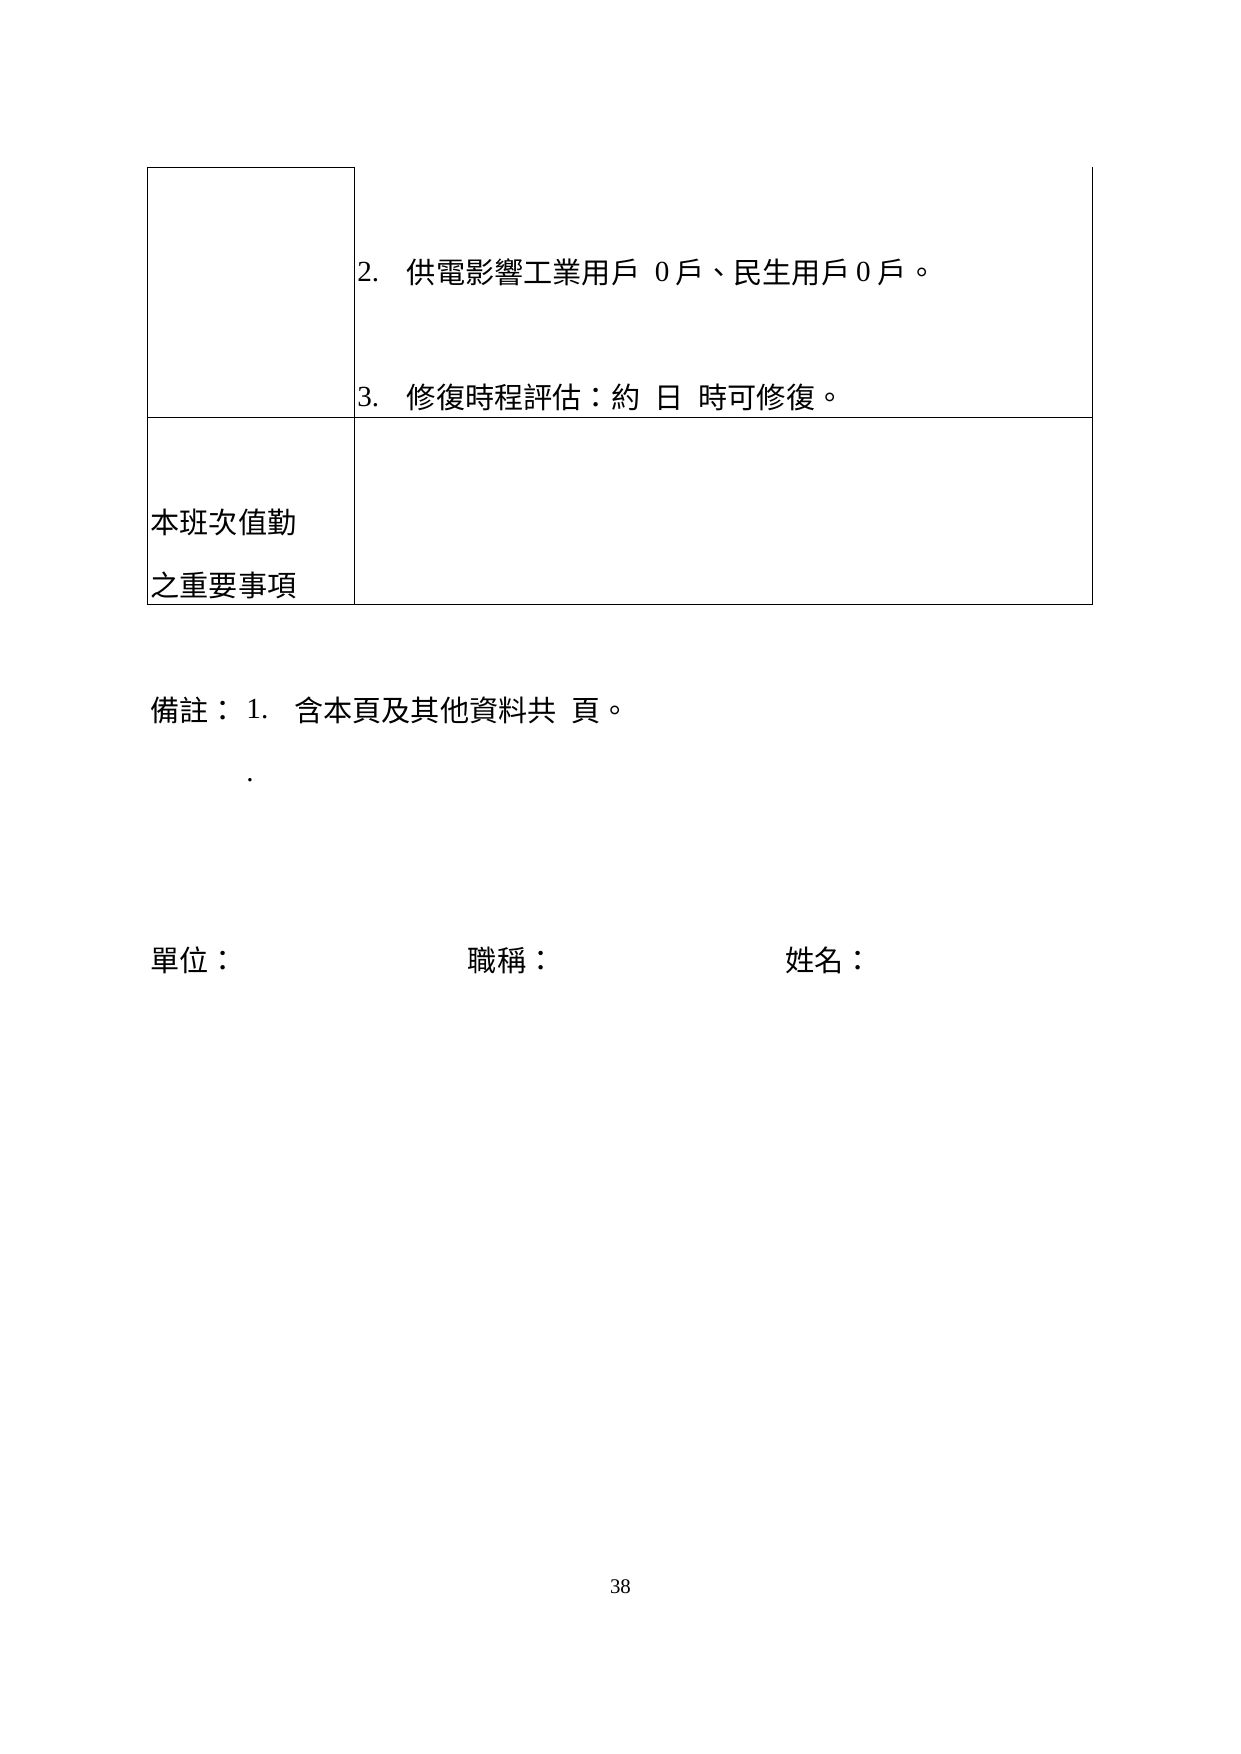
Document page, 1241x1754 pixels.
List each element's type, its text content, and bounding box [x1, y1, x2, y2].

table_cell [404, 854, 469, 917]
table_cell [355, 418, 1092, 604]
table_cell [243, 854, 291, 917]
table_cell [148, 854, 243, 917]
table_cell [782, 854, 810, 917]
table_cell [291, 854, 354, 917]
table_cell 修復時程評估：約 日 時可修復。 [404, 292, 1092, 417]
table_cell [470, 854, 512, 917]
table_cell [512, 854, 660, 917]
table_cell 2. [355, 167, 404, 292]
table_cell [291, 792, 1093, 854]
table_cell [810, 854, 1093, 917]
table_cell 姓名： [782, 917, 1093, 979]
table_cell [291, 729, 1093, 792]
table_cell [148, 792, 243, 854]
table_cell 3. [355, 292, 404, 417]
table_cell . [243, 729, 291, 792]
table_cell 單位： [148, 917, 465, 979]
table_cell [243, 792, 291, 854]
table_cell [354, 854, 404, 917]
table_cell 供電影響工業用戶 0戶、民生用戶0 戶。 [404, 167, 1092, 292]
table_cell 備註： [148, 605, 243, 729]
table_cell [660, 854, 782, 917]
table_cell 本班次值勤 之重要事項 [148, 418, 354, 604]
table_cell 含本頁及其他資料共 頁。 [291, 605, 1093, 729]
table_cell 職稱： [465, 917, 782, 979]
table_cell [148, 729, 243, 792]
table_cell [148, 168, 354, 417]
table_cell 1. [243, 605, 291, 729]
